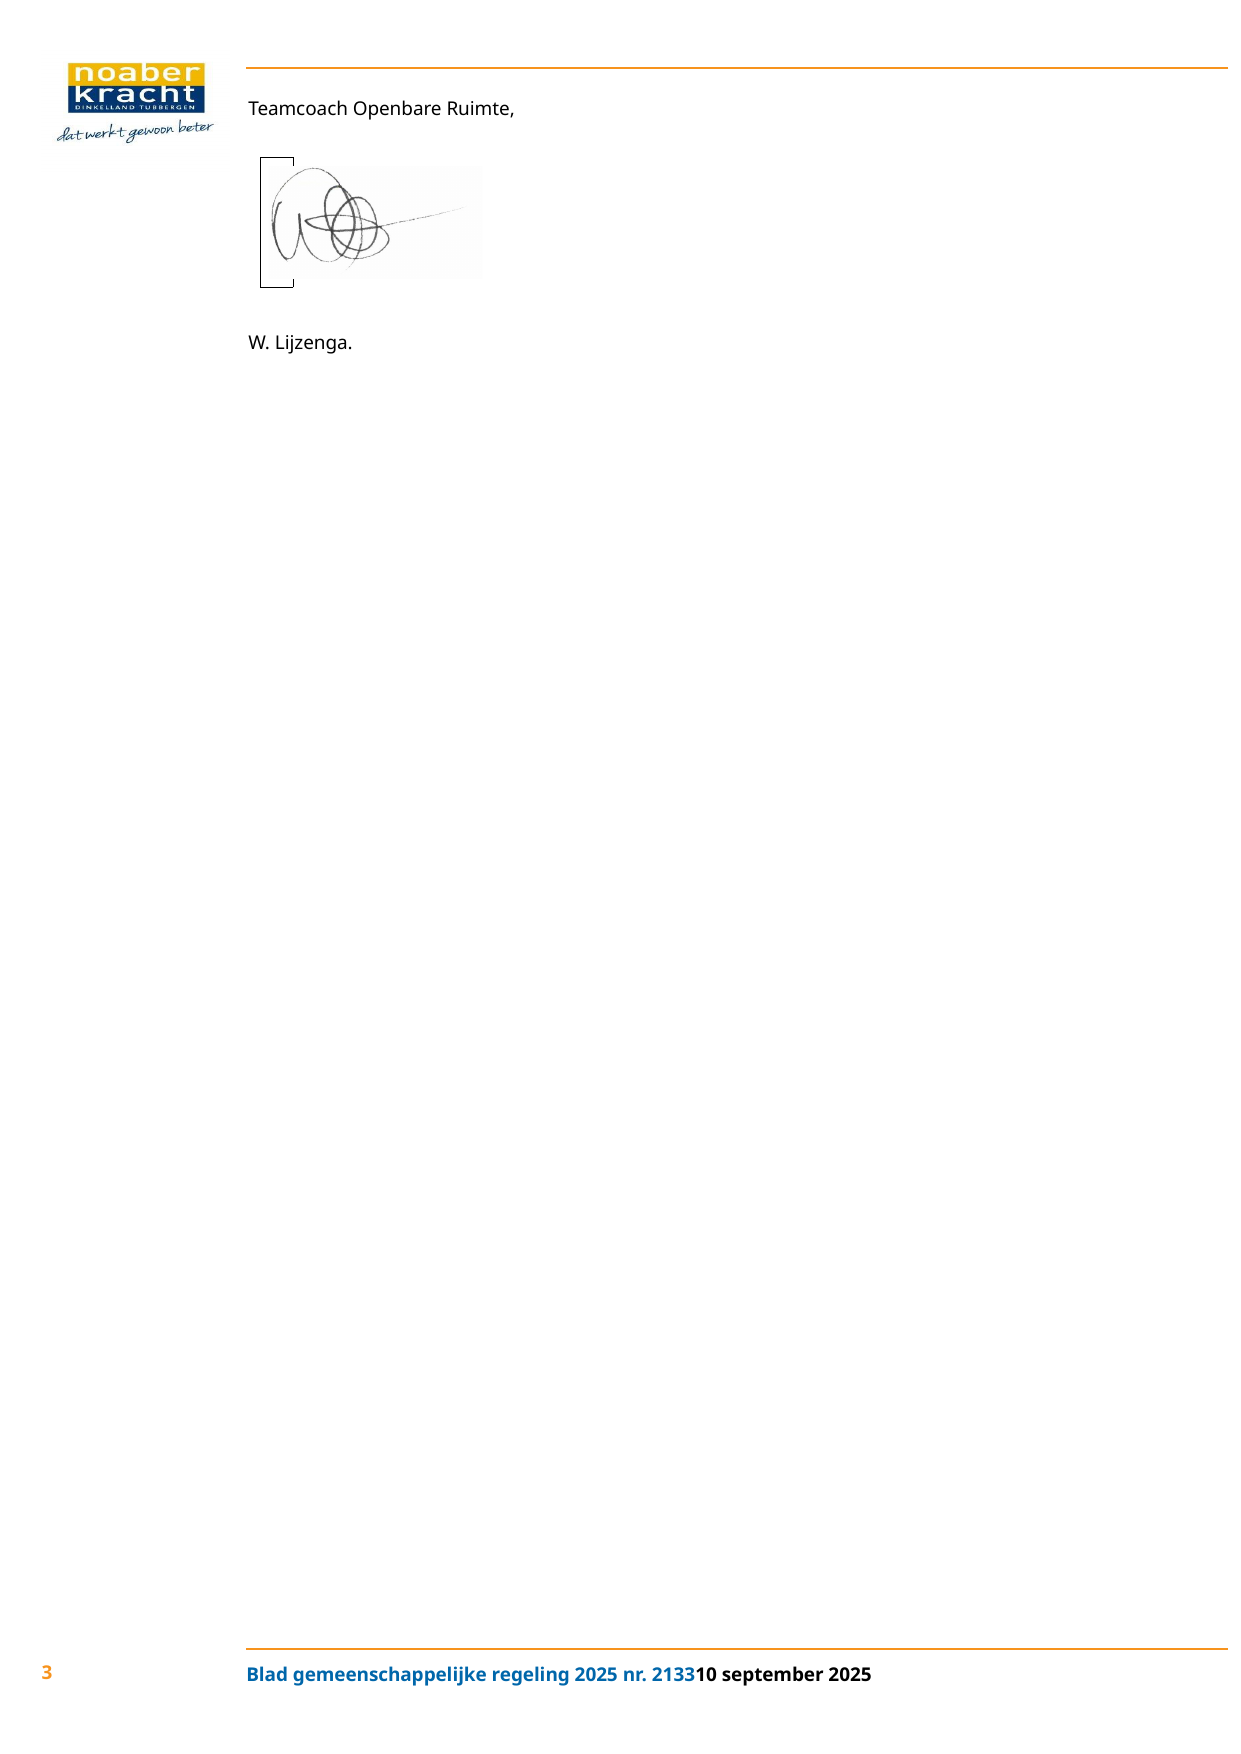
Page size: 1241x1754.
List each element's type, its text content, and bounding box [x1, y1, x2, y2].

picture [41, 47, 231, 172]
picture [268, 166, 483, 279]
text W. Lijzenga. [248, 329, 1152, 355]
text Teamcoach Openbare Ruimte, [248, 95, 1152, 121]
